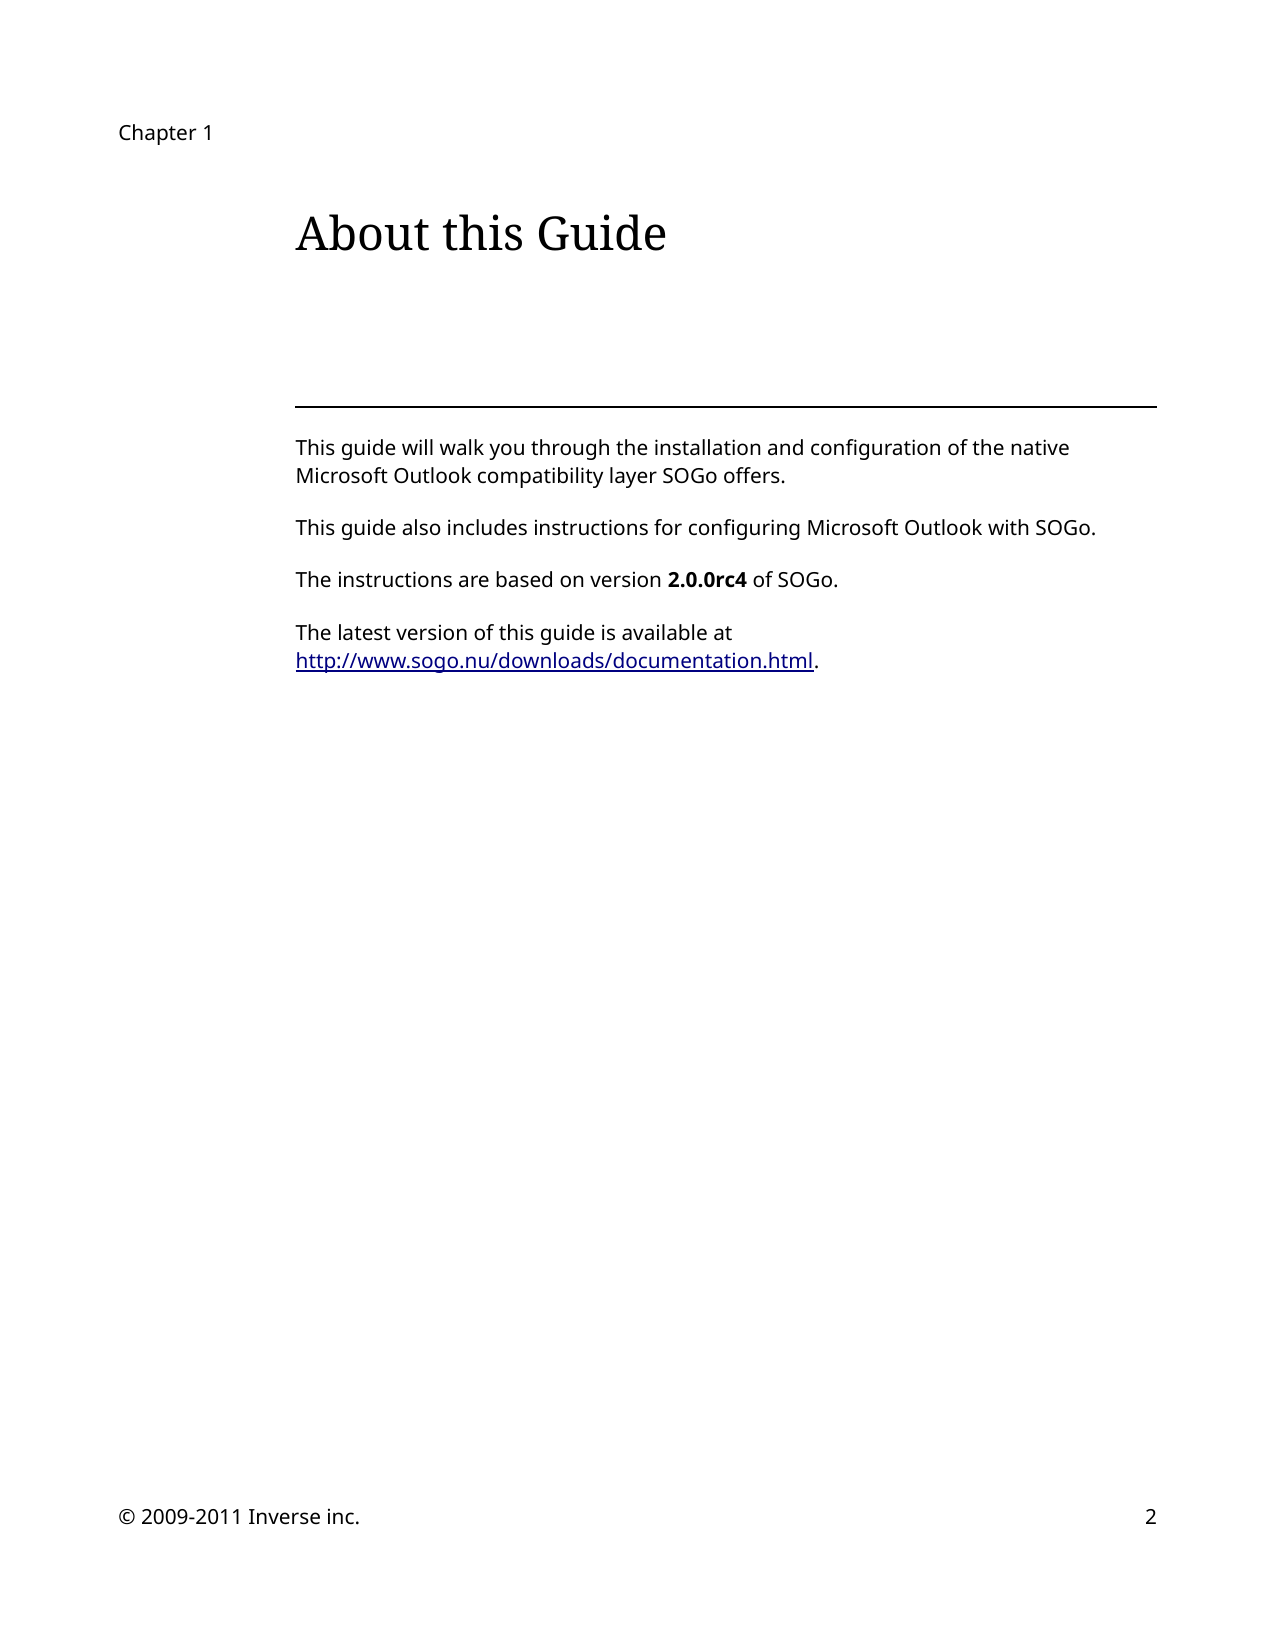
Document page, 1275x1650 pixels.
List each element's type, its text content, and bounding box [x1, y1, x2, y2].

text This guide also includes instructions for configuring Microsoft Outlook with SOGo. [295, 513, 1157, 542]
text This guide will walk you through the installation and configuration of the native Microsoft Outlook compatibility layer SOGo offers. [295, 433, 1157, 490]
text The latest version of this guide is available at http://www.sogo.nu/downloads/documentation.html. [295, 618, 1157, 674]
text The instructions are based on version 2.0.0rc4 of SOGo. [295, 566, 1157, 594]
subtitle About this Guide [295, 201, 1157, 406]
